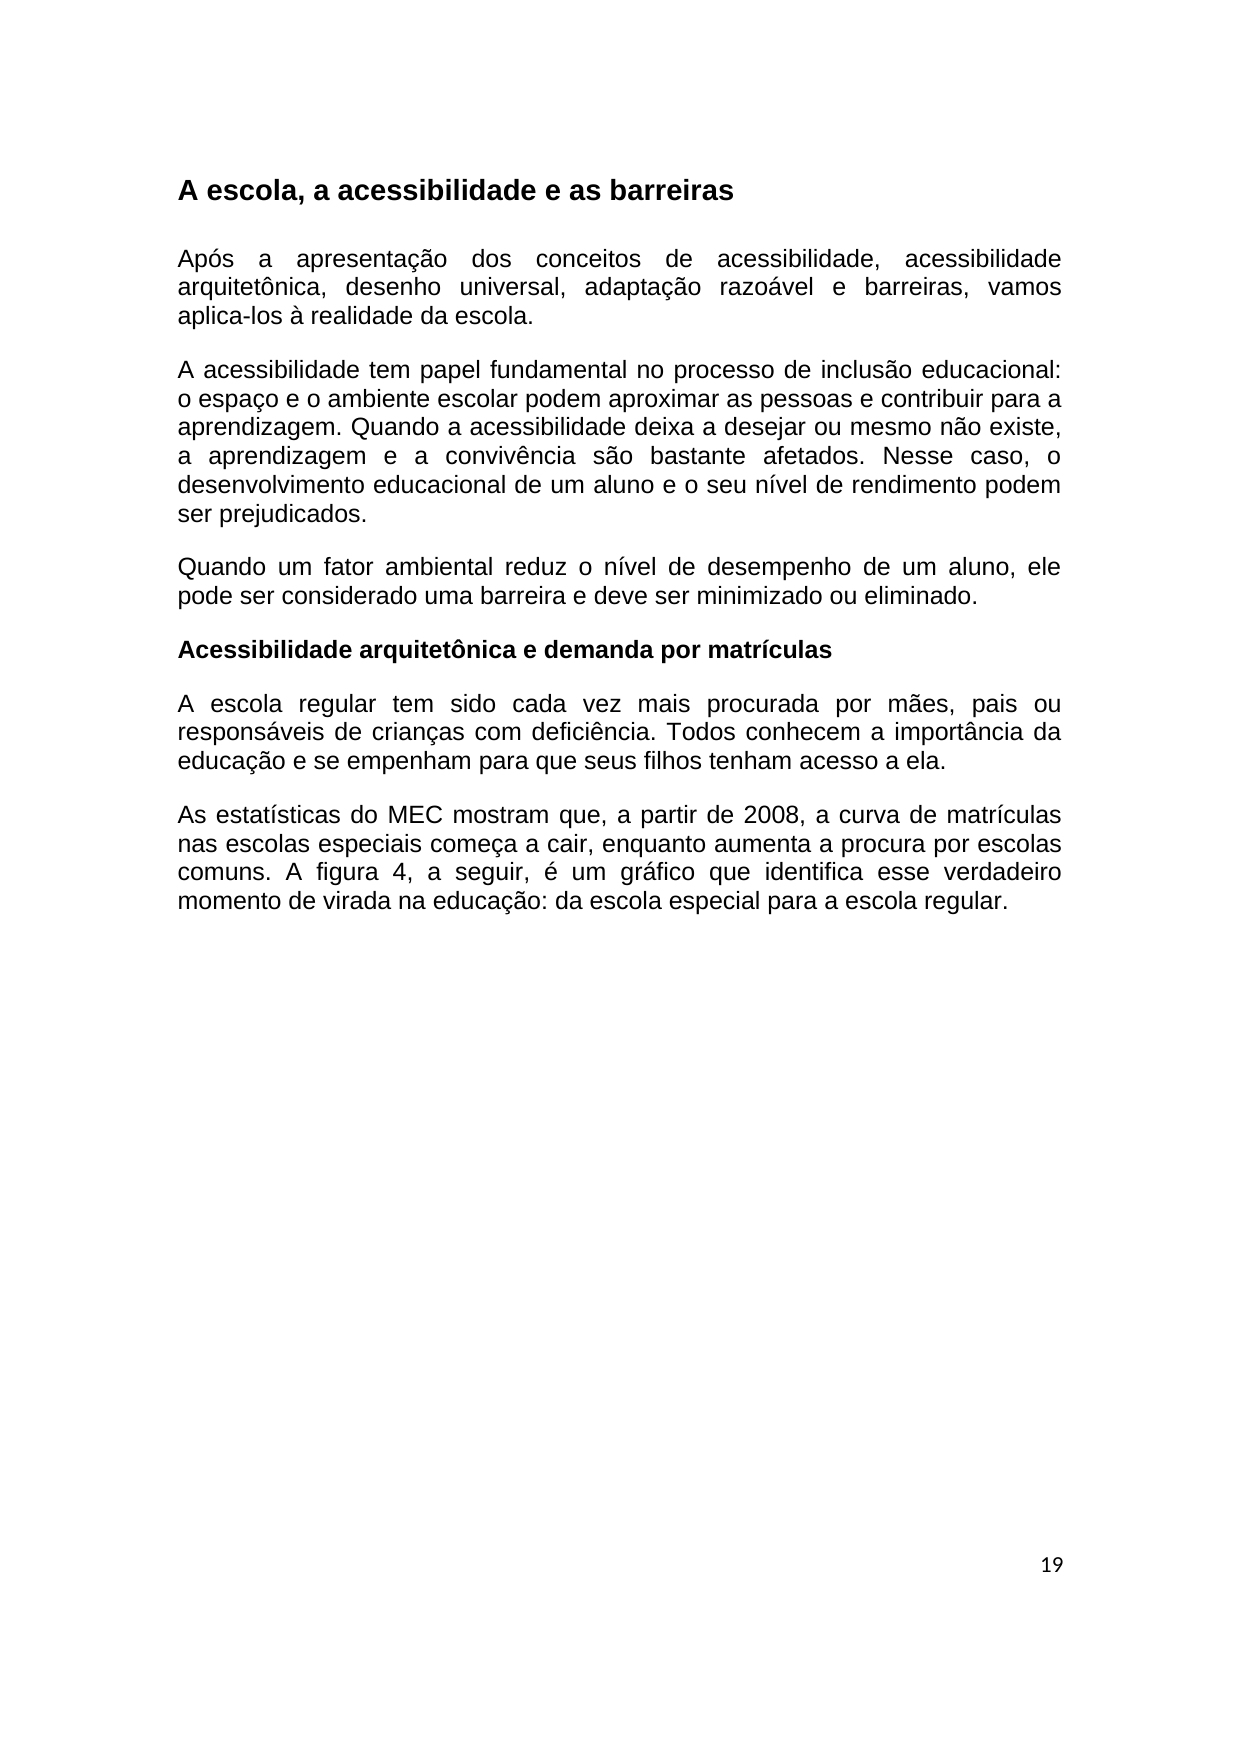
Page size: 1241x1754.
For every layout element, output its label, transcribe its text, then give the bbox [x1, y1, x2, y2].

text Quando um fator ambiental reduz o nível de desempenho de um aluno, ele pode ser considerado uma barreira e deve ser minimizado ou eliminado. [177, 552, 1063, 610]
text A escola, a acessibilidade e as barreiras [177, 173, 1063, 206]
subtitle Após a apresentação dos conceitos de acessibilidade, acessibilidade arquitetônica, desenho universal, adaptação razoável e barreiras, vamos aplica-los à realidade da escola. [177, 244, 1063, 330]
text As estatísticas do MEC mostram que, a partir de 2008, a curva de matrículas nas escolas especiais começa a cair, enquanto aumenta a procura por escolas comuns. A figura 4, a seguir, é um gráfico que identifica esse verdadeiro momento de virada na educação: da escola especial para a escola regular. [177, 800, 1063, 915]
text A acessibilidade tem papel fundamental no processo de inclusão educacional: o espaço e o ambiente escolar podem aproximar as pessoas e contribuir para a aprendizagem. Quando a acessibilidade deixa a desejar ou mesmo não existe, a aprendizagem e a convivência são bastante afetados. Nesse caso, o desenvolvimento educacional de um aluno e o seu nível de rendimento podem ser prejudicados. [177, 355, 1063, 527]
text Acessibilidade arquitetônica e demanda por matrículas [177, 635, 1063, 664]
text A escola regular tem sido cada vez mais procurada por mães, pais ou responsáveis de crianças com deficiência. Todos conhecem a importância da educação e se empenham para que seus filhos tenham acesso a ela. [177, 689, 1063, 775]
